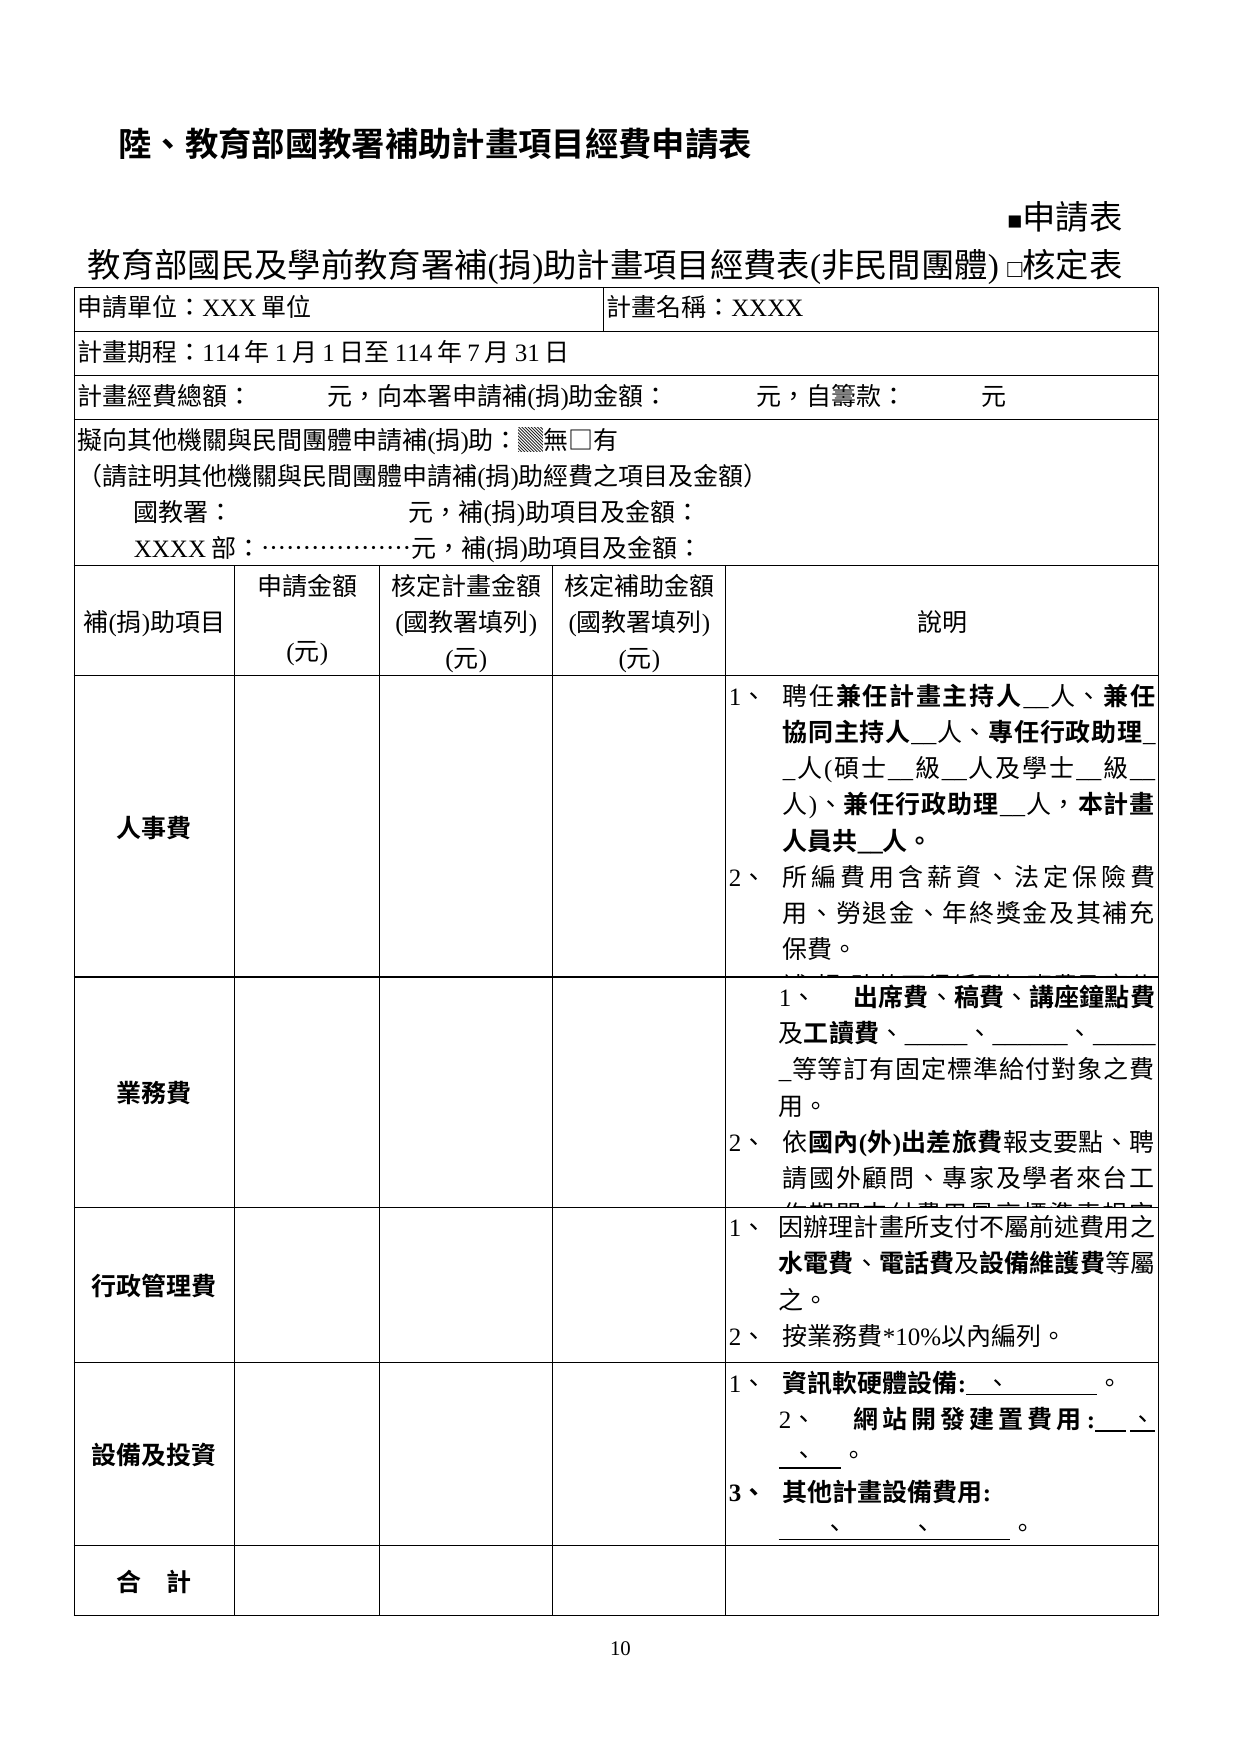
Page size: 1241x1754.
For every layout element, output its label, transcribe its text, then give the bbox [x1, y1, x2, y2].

table_cell [235, 978, 379, 1207]
table_cell [553, 1546, 725, 1615]
table_cell [380, 1363, 552, 1544]
table_cell [553, 1208, 725, 1362]
table_cell [726, 1546, 1158, 1615]
table_cell [235, 1363, 379, 1544]
table_cell [553, 1363, 725, 1544]
table_cell 設備及投資 [75, 1363, 234, 1544]
table_header 計畫名稱：XXXX [604, 288, 1158, 331]
table_cell 出席費、稿費、講座鐘點費及工讀費、_____、______、______等等訂有固定標準給付對象之費用。 依國內(外)出差旅費報支要點、聘請國外顧問、專家及學者來台工作期間支付費用最高標準表規定之相關費用 。 辦理業務所需 、 、 、 、 。 [726, 978, 1158, 1207]
text ■申請表 [118, 190, 1122, 239]
table_cell 資訊軟硬體設備: 、 。 網站開發建置費用: 、 、 。 其他計畫設備費用: 、 、 。 [726, 1363, 1158, 1544]
table_cell 合 計 [75, 1546, 234, 1615]
table_header 申請單位：XXX單位 [75, 288, 603, 331]
table_cell 核定計畫金額(國教署填列) (元) [380, 566, 552, 675]
subtitle 教育部國教署補助計畫項目經費申請表 [118, 118, 1122, 166]
table_cell [235, 1546, 379, 1615]
table_cell 因辦理計畫所支付不屬前述費用之水電費、電話費及設備維護費等屬之。 按業務費*10%以內編列。 [726, 1208, 1158, 1362]
table_cell [235, 676, 379, 976]
table_cell 人事費 [75, 676, 234, 976]
table_cell 行政管理費 [75, 1208, 234, 1362]
text 教育部國民及學前教育署補(捐)助計畫項目經費表(非民間團體) □核定表 [68, 239, 1122, 287]
table_cell [1159, 331, 1166, 375]
table_cell 計畫期程：114年1月1日至114年7月31日 [75, 332, 1158, 375]
table_cell [1159, 565, 1166, 675]
table_cell 核定補助金額 (國教署填列) (元) [553, 566, 725, 675]
table_header [1159, 287, 1166, 331]
table_cell [1159, 1207, 1166, 1362]
table_cell 補(捐)助項目 [75, 566, 234, 675]
table_cell [1159, 1362, 1166, 1544]
table_cell [553, 676, 725, 976]
table_cell 聘任兼任計畫主持人__人、兼任協同主持人__人、專任行政助理__人(碩士__級__人及學士__級__人)、兼任行政助理__人，本計畫人員共__人。 所編費用含薪資、法定保險費用、勞退金、年終獎金及其補充保費。 補(捐)助款不得編列加班費及應休未休特別工資。 未依學經歷(職級)或期程聘用人員，致補(捐)助剩餘款不得流用。 [726, 676, 1158, 976]
table_cell [380, 1546, 552, 1615]
table_cell [553, 978, 725, 1207]
table_cell [1159, 976, 1166, 1207]
table_cell 計畫經費總額： 元，向本署申請補(捐)助金額： 元，自籌款： 元 [75, 376, 1158, 419]
table_cell [1159, 419, 1166, 565]
table_cell [1159, 1545, 1166, 1615]
table_cell [1159, 375, 1166, 419]
table_cell 申請金額 (元) [235, 566, 379, 675]
table_cell [380, 1208, 552, 1362]
table_cell 業務費 [75, 978, 234, 1207]
table_cell [380, 978, 552, 1207]
table_cell 擬向其他機關與民間團體申請補(捐)助：▓無□有 （請註明其他機關與民間團體申請補(捐)助經費之項目及金額） 國教署： 元，補(捐)助項目及金額： XXXX部：………………元，補(捐)助項目及金額： [75, 420, 1158, 565]
table_cell [1159, 675, 1166, 976]
table_cell 說明 [726, 566, 1158, 675]
table_cell [235, 1208, 379, 1362]
table_cell [380, 676, 552, 976]
